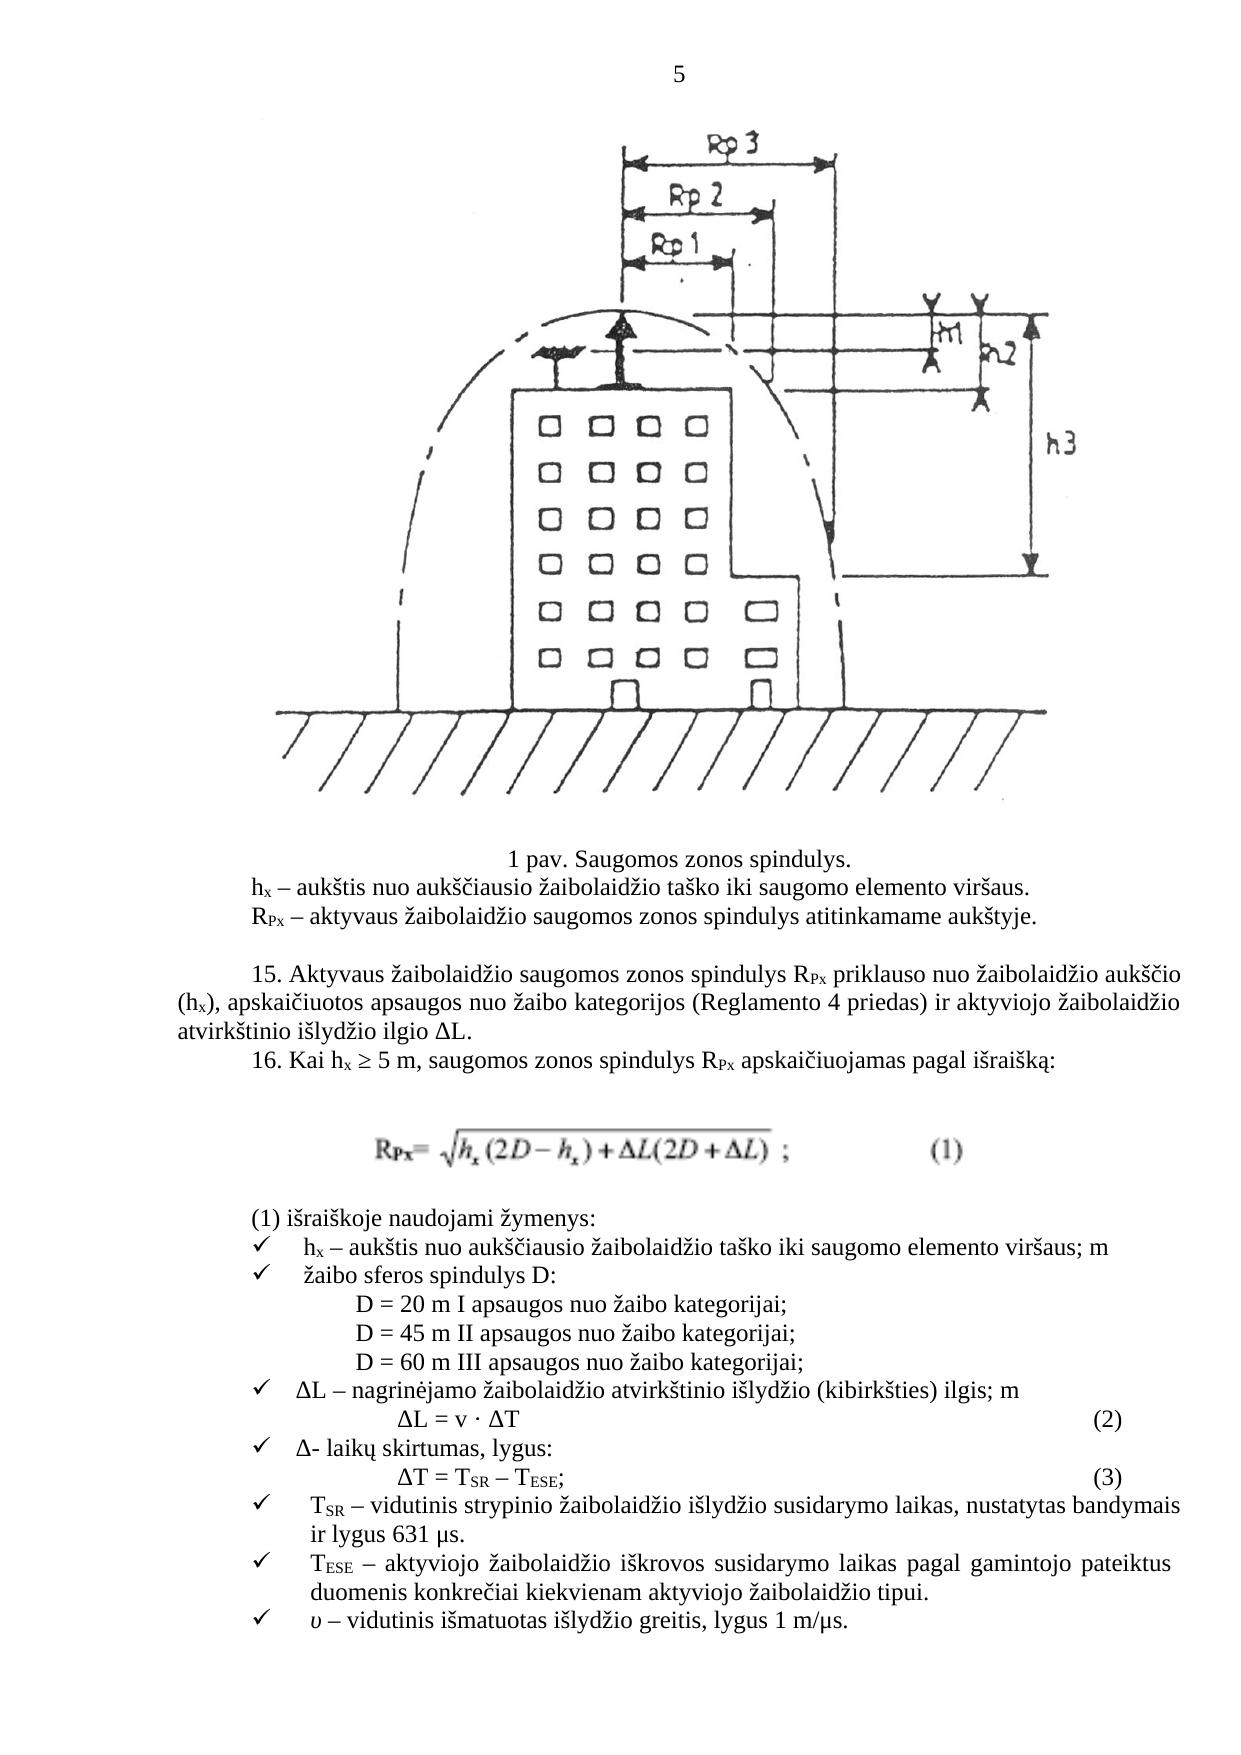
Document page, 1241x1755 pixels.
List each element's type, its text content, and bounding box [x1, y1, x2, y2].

text  TSR – vidutinis strypinio žaibolaidžio išlydžio susidarymo laikas, nustatytas bandymais ir lygus 631 μs. [177, 1491, 1181, 1548]
text (1) išraiškoje naudojami žymenys: [177, 1203, 1181, 1232]
text 1 pav. Saugomos zonos spindulys. [177, 844, 1181, 872]
text  ΔL – nagrinėjamo žaibolaidžio atvirkštinio išlydžio (kibirkšties) ilgis; m [177, 1376, 1181, 1404]
text D = 20 m I apsaugos nuo žaibo kategorijai; [177, 1289, 1181, 1318]
text D = 45 m II apsaugos nuo žaibo kategorijai; [177, 1318, 1181, 1347]
text D = 60 m III apsaugos nuo žaibo kategorijai; [177, 1347, 1181, 1376]
text RPx – aktyvaus žaibolaidžio saugomos zonos spindulys atitinkamame aukštyje. [177, 901, 1181, 930]
text  Δ- laikų skirtumas, lygus: [177, 1433, 1181, 1462]
text  žaibo sferos spindulys D: [177, 1261, 1181, 1289]
text ΔL = v · ΔT (2) [177, 1404, 1181, 1433]
text 15. Aktyvaus žaibolaidžio saugomos zonos spindulys RPx priklauso nuo žaibolaidžio aukščio (hx), apskaičiuotos apsaugos nuo žaibo kategorijos (Reglamento 4 priedas) ir aktyviojo žaibolaidžio atvirkštinio išlydžio ilgio ΔL. [177, 959, 1181, 1045]
text  υ – vidutinis išmatuotas išlydžio greitis, lygus 1 m/μs. [177, 1606, 1181, 1634]
text ΔT = TSR – TESE; (3) [177, 1462, 1181, 1491]
text hx – aukštis nuo aukščiausio žaibolaidžio taško iki saugomo elemento viršaus. [177, 872, 1181, 901]
text 16. Kai hx ≥ 5 m, saugomos zonos spindulys RPx apskaičiuojamas pagal išraišką: [177, 1045, 1181, 1074]
text  hx – aukštis nuo aukščiausio žaibolaidžio taško iki saugomo elemento viršaus; m [177, 1232, 1181, 1261]
text  TESE – aktyviojo žaibolaidžio iškrovos susidarymo laikas pagal gamintojo pateiktus duomenis konkrečiai kiekvienam aktyviojo žaibolaidžio tipui. [177, 1548, 1181, 1606]
